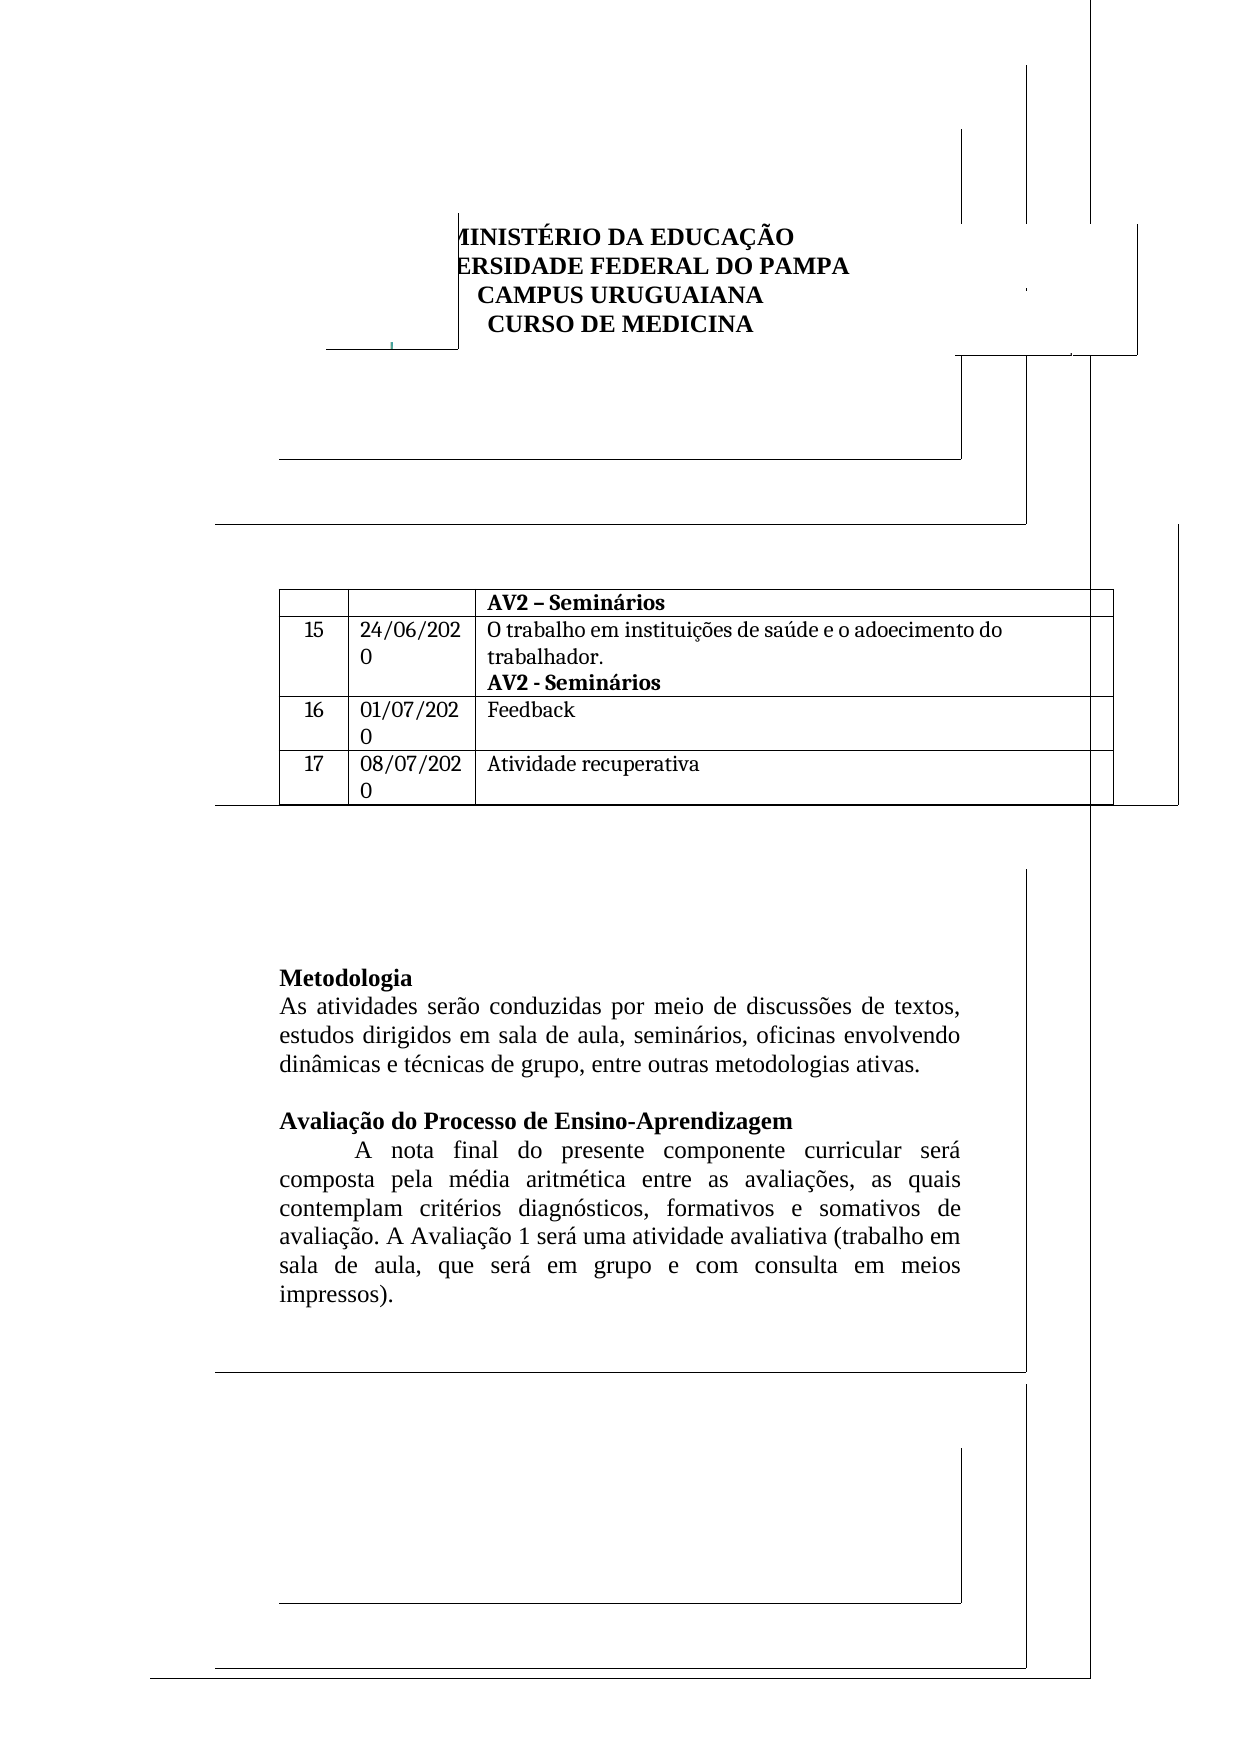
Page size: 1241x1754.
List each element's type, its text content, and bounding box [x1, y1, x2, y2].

table_cell O trabalho em instituições de saúde e o adoecimento do trabalhador. AV2 - Seminários [476, 617, 1090, 696]
table_cell AV2 – Seminários [476, 590, 1090, 616]
table_cell [1091, 751, 1113, 804]
table_cell Feedback [476, 697, 1090, 750]
table_cell [280, 590, 348, 616]
text Avaliação do Processo de Ensino-Aprendizagem [214, 1106, 1026, 1135]
text As atividades serão conduzidas por meio de discussões de textos, estudos dirigidos em sala de aula, seminários, oficinas envolvendo dinâmicas e técnicas de grupo, entre outras metodologias ativas. [214, 991, 1026, 1078]
text A nota final do presente componente curricular será composta pela média aritmética entre as avaliações, as quais contemplam critérios diagnósticos, formativos e somativos de avaliação. A Avaliação 1 será uma atividade avaliativa (trabalho em sala de aula, que será em grupo e com consulta em meios impressos). [214, 1135, 1026, 1372]
table_cell [1091, 697, 1113, 750]
table_cell [1091, 617, 1113, 696]
text Metodologia [214, 963, 1026, 991]
table_cell 01/07/2020 [349, 697, 475, 750]
table_cell 24/06/2020 [349, 617, 475, 696]
table_cell 08/07/2020 [349, 751, 475, 804]
table_cell [349, 590, 475, 616]
table_cell 15 [280, 617, 348, 696]
table_cell 16 [280, 697, 348, 750]
table_cell 17 [280, 751, 348, 804]
table_cell Atividade recuperativa [476, 751, 1090, 804]
